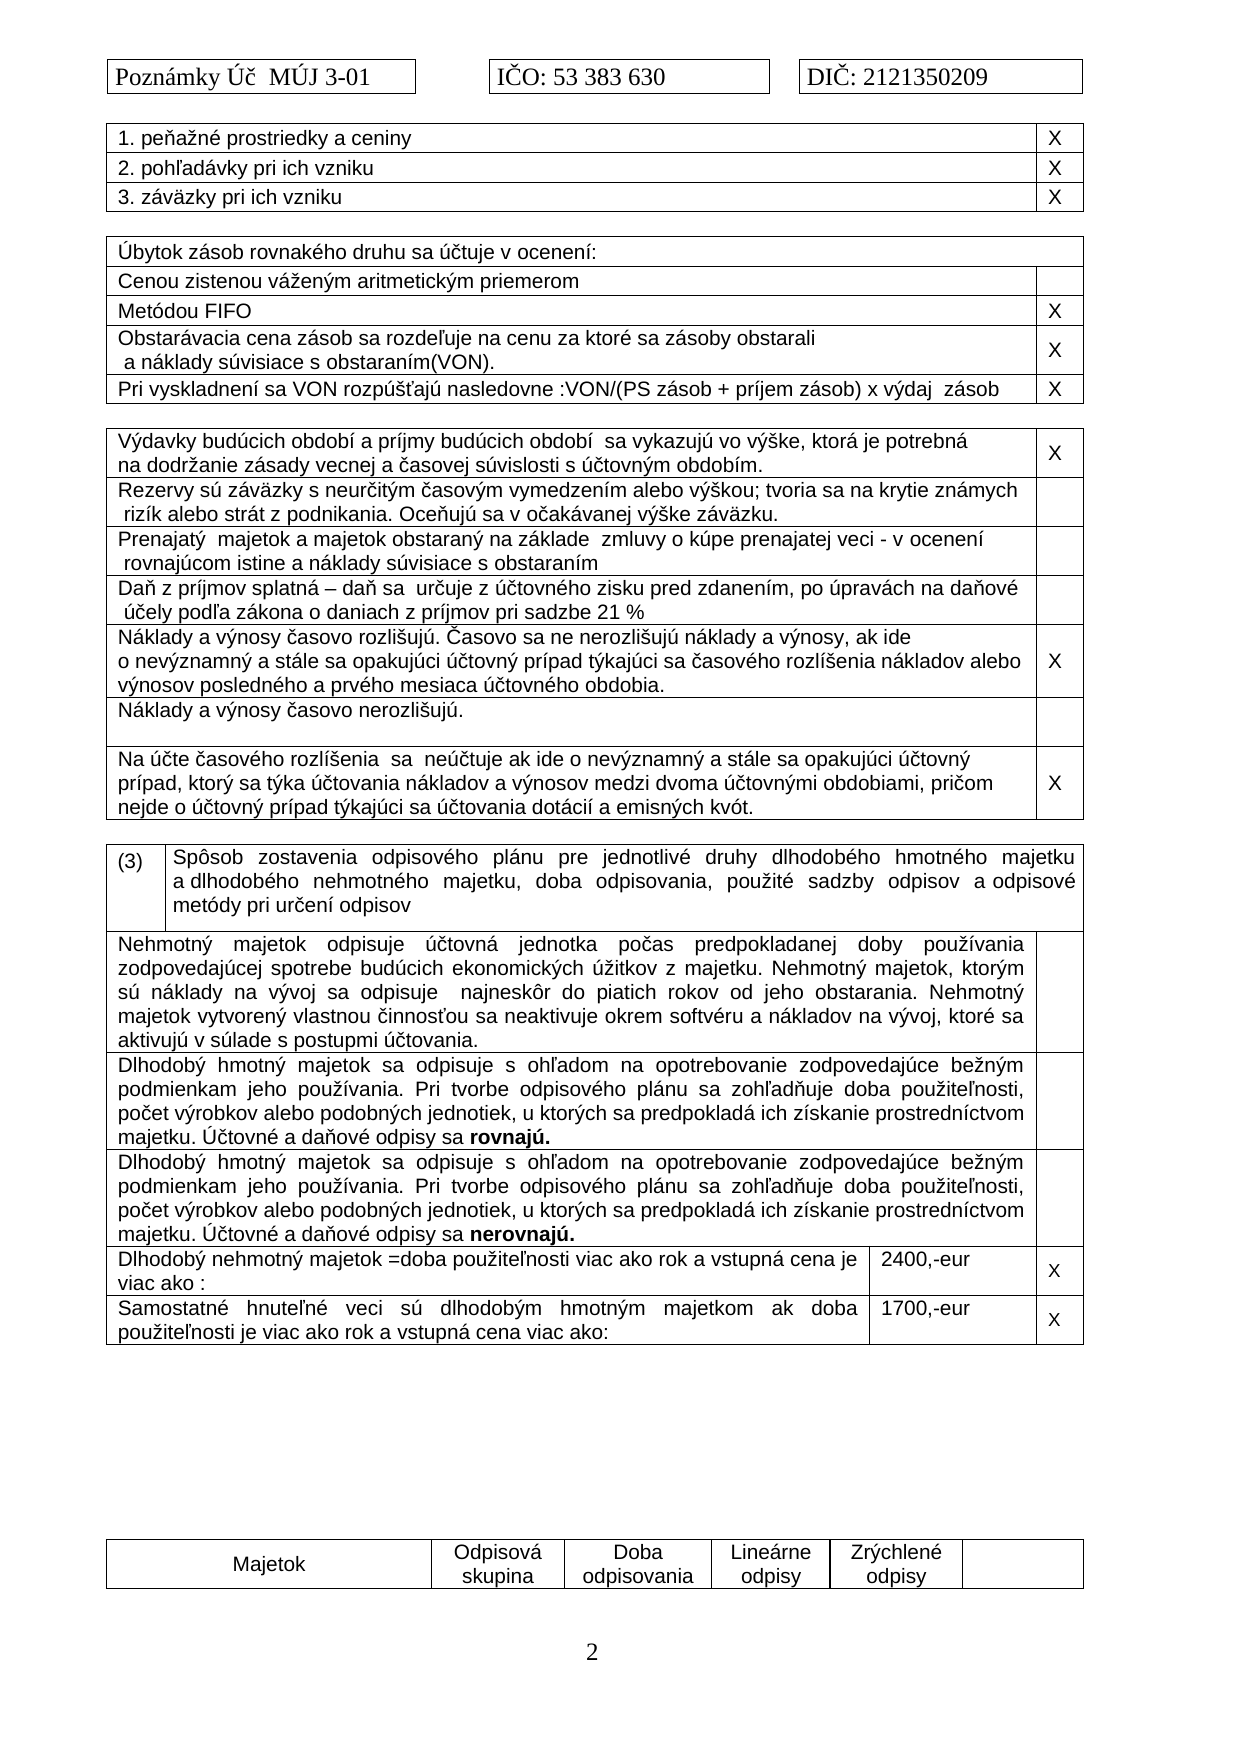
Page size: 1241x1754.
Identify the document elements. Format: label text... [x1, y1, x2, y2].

table_cell Dlhodobý hmotný majetok sa odpisuje s ohľadom na opotrebovanie zodpovedajúce bežným podmienkam jeho používania. Pri tvorbe odpisového plánu sa zohľadňuje doba použiteľnosti, počet výrobkov alebo podobných jednotiek, u ktorých sa predpokladá ich získanie prostredníctvom majetku. Účtovné a daňové odpisy sa nerovnajú. [107, 1150, 1036, 1246]
table_header [963, 1540, 1083, 1588]
table_header Spôsob zostavenia odpisového plánu pre jednotlivé druhy dlhodobého hmotného majetku a dlhodobého nehmotného majetku, doba odpisovania, použité sadzby odpisov a odpisové metódy pri určení odpisov [166, 845, 1083, 931]
table_cell Daň z príjmov splatná – daň sa určuje z účtovného zisku pred zdanením, po úpravách na daňové účely podľa zákona o daniach z príjmov pri sadzbe 21 % [107, 576, 1036, 624]
table_cell Na účte časového rozlíšenia sa neúčtuje ak ide o nevýznamný a stále sa opakujúci účtovný prípad, ktorý sa týka účtovania nákladov a výnosov medzi dvoma účtovnými obdobiami, pričom nejde o účtovný prípad týkajúci sa účtovania dotácií a emisných kvót. [107, 747, 1036, 819]
table_cell [1037, 527, 1083, 575]
table_cell Náklady a výnosy časovo rozlišujú. Časovo sa ne nerozlišujú náklady a výnosy, ak ide o nevýznamný a stále sa opakujúci účtovný prípad týkajúci sa časového rozlíšenia nákladov alebo výnosov posledného a prvého mesiaca účtovného obdobia. [107, 625, 1036, 697]
table_cell X [1037, 625, 1083, 697]
table_header Výdavky budúcich období a príjmy budúcich období sa vykazujú vo výške, ktorá je potrebná na dodržanie zásady vecnej a časovej súvislosti s účtovným obdobím. [107, 429, 1036, 477]
table_header Odpisová skupina [432, 1540, 564, 1588]
table_cell Dlhodobý hmotný majetok sa odpisuje s ohľadom na opotrebovanie zodpovedajúce bežným podmienkam jeho používania. Pri tvorbe odpisového plánu sa zohľadňuje doba použiteľnosti, počet výrobkov alebo podobných jednotiek, u ktorých sa predpokladá ich získanie prostredníctvom majetku. Účtovné a daňové odpisy sa rovnajú. [107, 1053, 1036, 1149]
table_cell [1037, 478, 1083, 526]
table_cell Dlhodobý nehmotný majetok =doba použiteľnosti viac ako rok a vstupná cena je viac ako : [107, 1247, 869, 1294]
table_header X [1037, 429, 1083, 477]
table_cell X [1037, 747, 1083, 819]
table_header Doba odpisovania [565, 1540, 711, 1588]
table_cell X [1037, 375, 1083, 403]
table_header Lineárne odpisy [712, 1540, 829, 1588]
table_cell [1037, 1053, 1083, 1149]
table_header Zrýchlené odpisy [831, 1540, 962, 1588]
table_cell X [1037, 326, 1083, 374]
table_cell Cenou zistenou váženým aritmetickým priemerom [107, 267, 1036, 295]
table_cell X [1037, 183, 1083, 211]
table_cell 2. pohľadávky pri ich vzniku [107, 153, 1036, 182]
table_header [107, 845, 165, 931]
table_cell Samostatné hnuteľné veci sú dlhodobým hmotným majetkom ak doba použiteľnosti je viac ako rok a vstupná cena viac ako: [107, 1296, 869, 1343]
table_cell Pri vyskladnení sa VON rozpúšťajú nasledovne :VON/(PS zásob + príjem zásob) x výdaj zásob [107, 375, 1036, 403]
table_cell X [1037, 124, 1083, 152]
table_cell X [1037, 1247, 1083, 1294]
table_cell Nehmotný majetok odpisuje účtovná jednotka počas predpokladanej doby používania zodpovedajúcej spotrebe budúcich ekonomických úžitkov z majetku. Nehmotný majetok, ktorým sú náklady na vývoj sa odpisuje najneskôr do piatich rokov od jeho obstarania. Nehmotný majetok vytvorený vlastnou činnosťou sa neaktivuje okrem softvéru a nákladov na vývoj, ktoré sa aktivujú v súlade s postupmi účtovania. [107, 932, 1036, 1052]
table_cell [1037, 698, 1083, 746]
table_cell Náklady a výnosy časovo nerozlišujú. [107, 698, 1036, 746]
table_cell [1037, 932, 1083, 1052]
table_header Úbytok zásob rovnakého druhu sa účtuje v ocenení: [107, 237, 1083, 266]
table_header Majetok [107, 1540, 431, 1588]
table_cell [1037, 1150, 1083, 1246]
table_cell 1. peňažné prostriedky a ceniny [107, 124, 1036, 152]
table_cell X [1037, 296, 1083, 325]
table_cell Obstarávacia cena zásob sa rozdeľuje na cenu za ktoré sa zásoby obstarali a náklady súvisiace s obstaraním(VON). [107, 326, 1036, 374]
table_cell Prenajatý majetok a majetok obstaraný na základe zmluvy o kúpe prenajatej veci - v ocenení rovnajúcom istine a náklady súvisiace s obstaraním [107, 527, 1036, 575]
table_cell [1037, 267, 1083, 295]
table_cell Rezervy sú záväzky s neurčitým časovým vymedzením alebo výškou; tvoria sa na krytie známych rizík alebo strát z podnikania. Oceňujú sa v očakávanej výške záväzku. [107, 478, 1036, 526]
table_cell 1700,-eur [870, 1296, 1036, 1343]
table_cell X [1037, 1296, 1083, 1343]
table_cell 3. záväzky pri ich vzniku [107, 183, 1036, 211]
table_cell [1037, 576, 1083, 624]
table_cell X [1037, 153, 1083, 182]
table_cell Metódou FIFO [107, 296, 1036, 325]
table_cell 2400,-eur [870, 1247, 1036, 1294]
